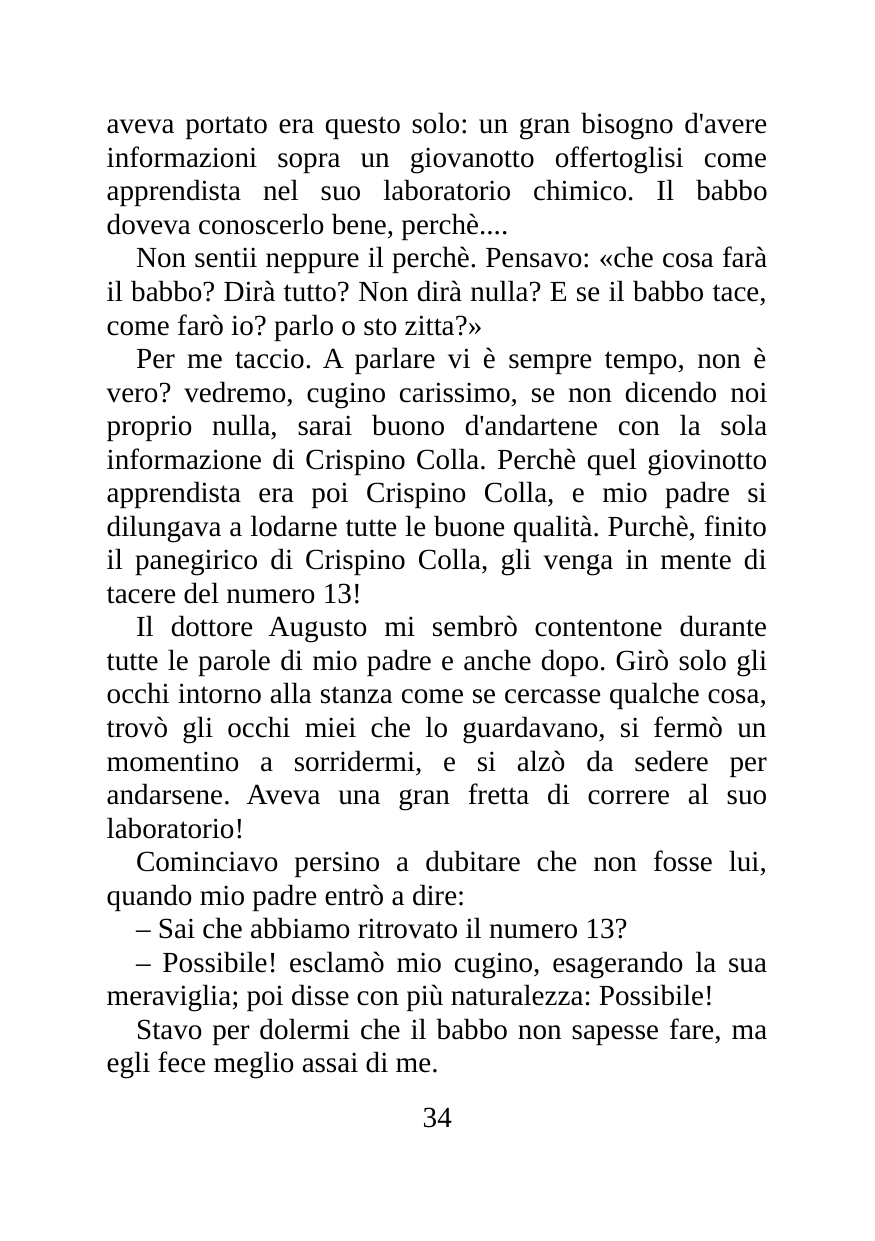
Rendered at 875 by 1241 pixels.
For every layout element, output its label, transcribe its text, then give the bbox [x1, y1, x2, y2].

text Non sentii neppure il perchè. Pensavo: «che cosa farà il babbo? Dirà tutto? Non dirà nulla? E se il babbo tace, come farò io? parlo o sto zitta?» [106, 241, 768, 341]
text aveva portato era questo solo: un gran bisogno d'avere informazioni sopra un giovanotto offertoglisi come apprendista nel suo laboratorio chimico. Il babbo doveva conoscerlo bene, perchè.... [106, 106, 768, 241]
text Stavo per dolermi che il babbo non sapesse fare, ma egli fece meglio assai di me. [106, 1012, 768, 1079]
text ‒ Sai che abbiamo ritrovato il numero 13? [106, 911, 768, 945]
text Cominciavo persino a dubitare che non fosse lui, quando mio padre entrò a dire: [106, 844, 768, 911]
text Il dottore Augusto mi sembrò contentone durante tutte le parole di mio padre e anche dopo. Girò solo gli occhi intorno alla stanza come se cercasse qualche cosa, trovò gli occhi miei che lo guardavano, si fermò un momentino a sorridermi, e si alzò da sedere per andarsene. Aveva una gran fretta di correre al suo laboratorio! [106, 609, 768, 844]
text ‒ Possibile! esclamò mio cugino, esagerando la sua meraviglia; poi disse con più naturalezza: Possibile! [106, 945, 768, 1012]
text Per me taccio. A parlare vi è sempre tempo, non è vero? vedremo, cugino carissimo, se non dicendo noi proprio nulla, sarai buono d'andartene con la sola informazione di Crispino Colla. Perchè quel giovinotto apprendista era poi Crispino Colla, e mio padre si dilungava a lodarne tutte le buone qualità. Purchè, finito il panegirico di Crispino Colla, gli venga in mente di tacere del numero 13! [106, 341, 768, 609]
